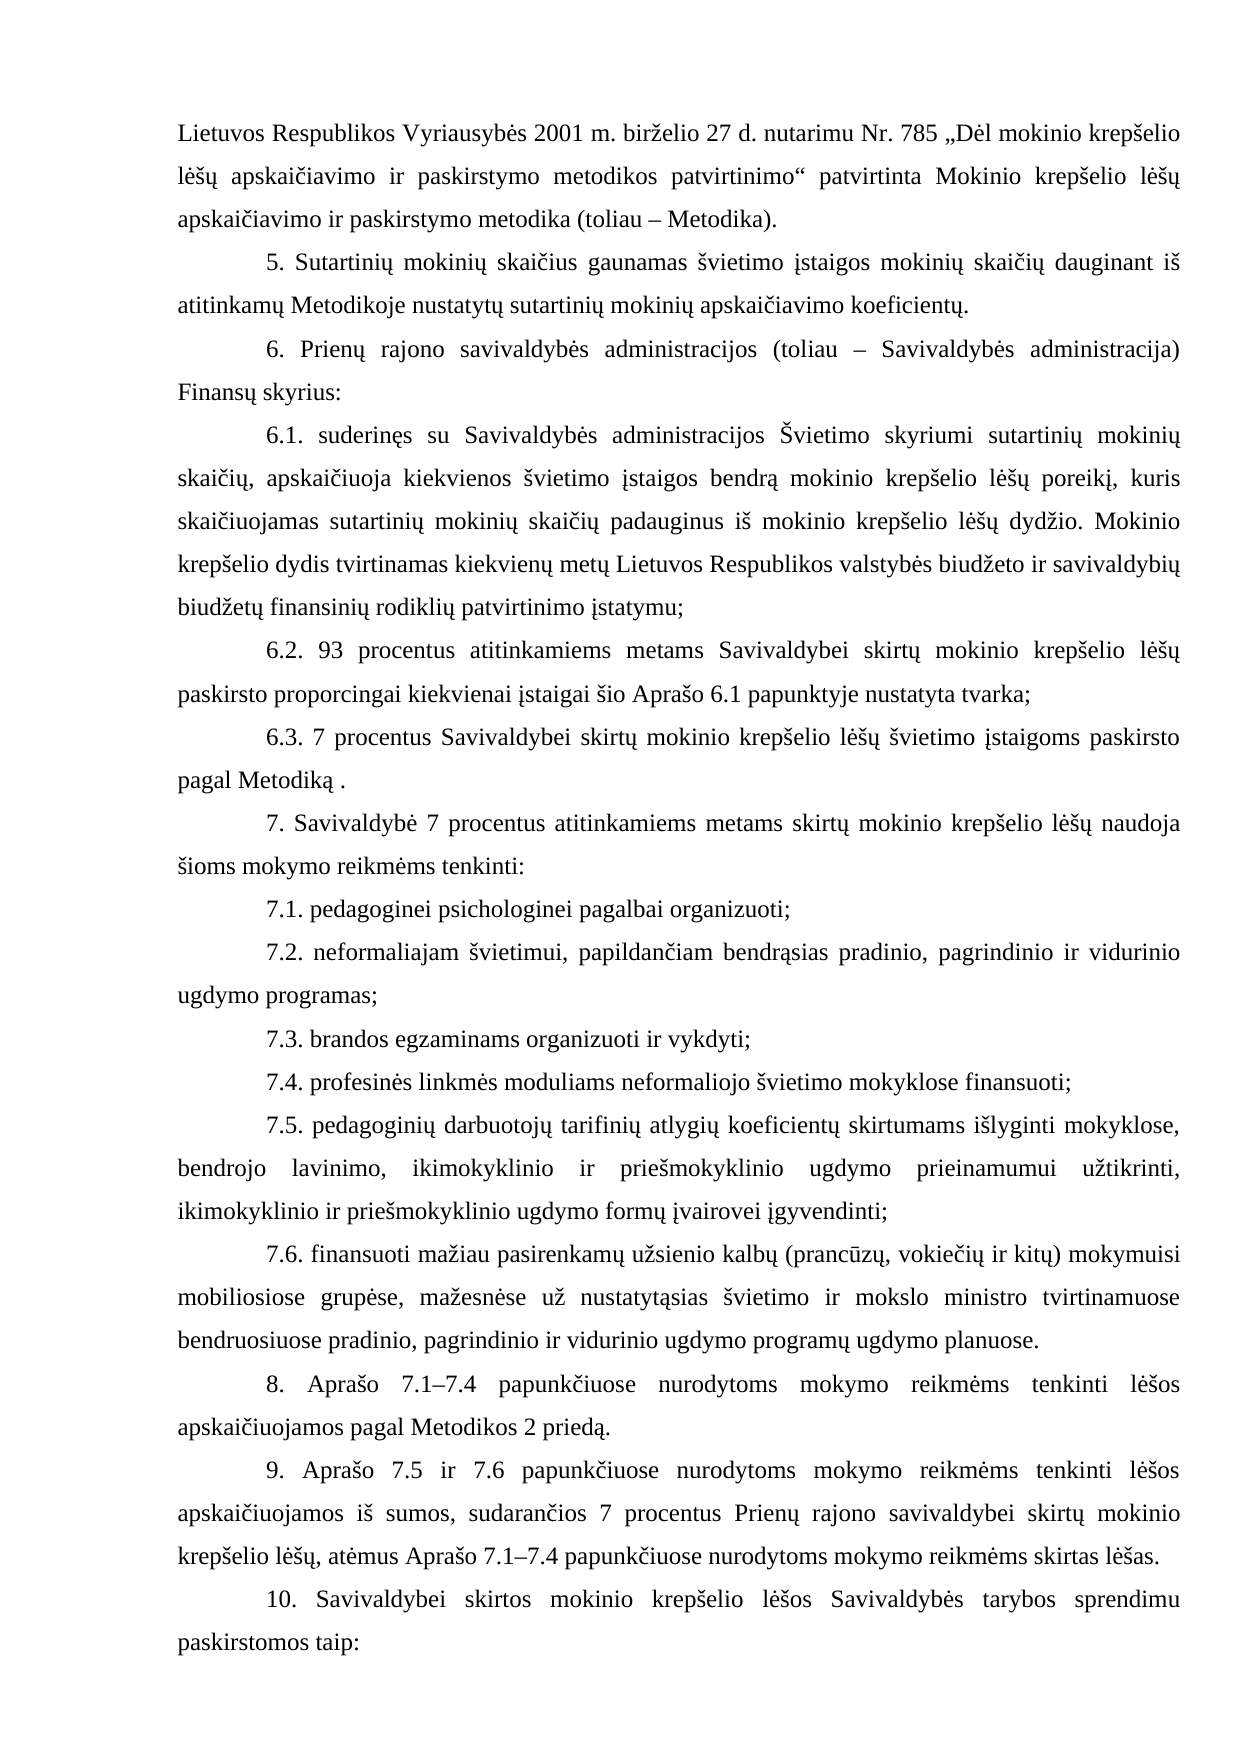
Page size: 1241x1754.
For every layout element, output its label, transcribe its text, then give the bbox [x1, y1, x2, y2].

text 6.2. 93 procentus atitinkamiems metams Savivaldybei skirtų mokinio krepšelio lėšų paskirsto proporcingai kiekvienai įstaigai šio Aprašo 6.1 papunktyje nustatyta tvarka; [177, 636, 1181, 707]
text 9. Aprašo 7.5 ir 7.6 papunkčiuose nurodytoms mokymo reikmėms tenkinti lėšos apskaičiuojamos iš sumos, sudarančios 7 procentus Prienų rajono savivaldybei skirtų mokinio krepšelio lėšų, atėmus Aprašo 7.1–7.4 papunkčiuose nurodytoms mokymo reikmėms skirtas lėšas. [177, 1455, 1181, 1570]
text 10. Savivaldybei skirtos mokinio krepšelio lėšos Savivaldybės tarybos sprendimu paskirstomos taip: [177, 1584, 1181, 1656]
text 7.6. finansuoti mažiau pasirenkamų užsienio kalbų (prancūzų, vokiečių ir kitų) mokymuisi mobiliosiose grupėse, mažesnėse už nustatytąsias švietimo ir mokslo ministro tvirtinamuose bendruosiuose pradinio, pagrindinio ir vidurinio ugdymo programų ugdymo planuose. [177, 1239, 1181, 1354]
text 6.1. suderinęs su Savivaldybės administracijos Švietimo skyriumi sutartinių mokinių skaičių, apskaičiuoja kiekvienos švietimo įstaigos bendrą mokinio krepšelio lėšų poreikį, kuris skaičiuojamas sutartinių mokinių skaičių padauginus iš mokinio krepšelio lėšų dydžio. Mokinio krepšelio dydis tvirtinamas kiekvienų metų Lietuvos Respublikos valstybės biudžeto ir savivaldybių biudžetų finansinių rodiklių patvirtinimo įstatymu; [177, 420, 1181, 621]
text 7.2. neformaliajam švietimui, papildančiam bendrąsias pradinio, pagrindinio ir vidurinio ugdymo programas; [177, 937, 1181, 1009]
text 6. Prienų rajono savivaldybės administracijos (toliau – Savivaldybės administracija) Finansų skyrius: [177, 334, 1181, 406]
text 7.5. pedagoginių darbuotojų tarifinių atlygių koeficientų skirtumams išlyginti mokyklose, bendrojo lavinimo, ikimokyklinio ir priešmokyklinio ugdymo prieinamumui užtikrinti, ikimokyklinio ir priešmokyklinio ugdymo formų įvairovei įgyvendinti; [177, 1110, 1181, 1225]
text 7.3. brandos egzaminams organizuoti ir vykdyti; [177, 1024, 1181, 1052]
text Lietuvos Respublikos Vyriausybės 2001 m. birželio 27 d. nutarimu Nr. 785 „Dėl mokinio krepšelio lėšų apskaičiavimo ir paskirstymo metodikos patvirtinimo“ patvirtinta Mokinio krepšelio lėšų apskaičiavimo ir paskirstymo metodika (toliau – Metodika). [177, 118, 1181, 233]
text 5. Sutartinių mokinių skaičius gaunamas švietimo įstaigos mokinių skaičių dauginant iš atitinkamų Metodikoje nustatytų sutartinių mokinių apskaičiavimo koeficientų. [177, 247, 1181, 319]
text 7.1. pedagoginei psichologinei pagalbai organizuoti; [177, 894, 1181, 923]
text 8. Aprašo 7.1–7.4 papunkčiuose nurodytoms mokymo reikmėms tenkinti lėšos apskaičiuojamos pagal Metodikos 2 priedą. [177, 1369, 1181, 1441]
text 6.3. 7 procentus Savivaldybei skirtų mokinio krepšelio lėšų švietimo įstaigoms paskirsto pagal Metodiką . [177, 722, 1181, 794]
text 7. Savivaldybė 7 procentus atitinkamiems metams skirtų mokinio krepšelio lėšų naudoja šioms mokymo reikmėms tenkinti: [177, 808, 1181, 880]
text 7.4. profesinės linkmės moduliams neformaliojo švietimo mokyklose finansuoti; [177, 1067, 1181, 1096]
